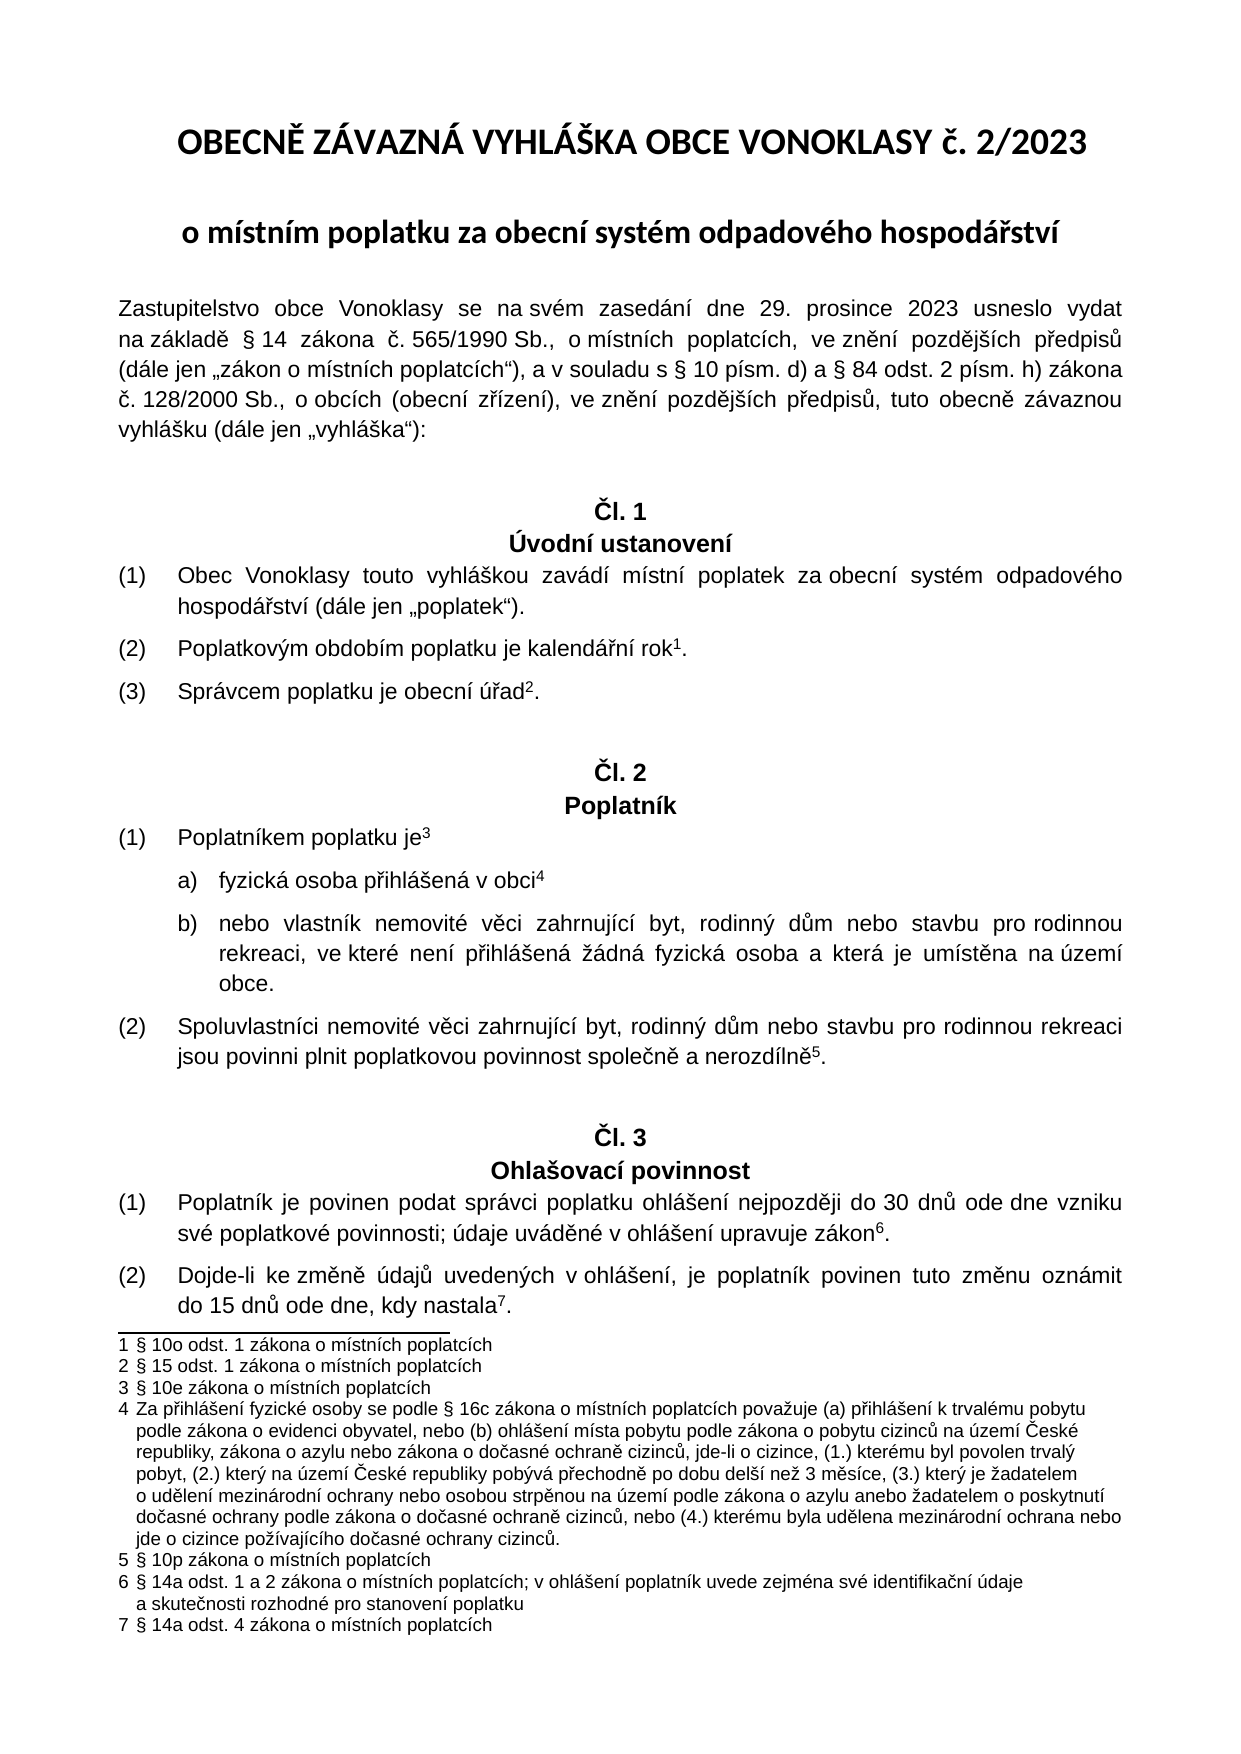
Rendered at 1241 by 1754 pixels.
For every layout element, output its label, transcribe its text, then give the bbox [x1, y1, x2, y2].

text o místním poplatku za obecní systém odpadového hospodářství [118, 211, 1122, 251]
list nebo vlastník nemovité věci zahrnující byt, rodinný dům nebo stavbu pro rodinnou rekreaci, ve které není přihlášená žádná fyzická osoba a která je umístěna na území obce. [177, 910, 1122, 997]
list § 14a odst. 4 zákona o místních poplatcích [118, 1614, 1122, 1635]
list § 15 odst. 1 zákona o místních poplatcích [118, 1355, 1122, 1377]
subtitle Čl. 2 Poplatník [118, 758, 1122, 820]
text Zastupitelstvo obce Vonoklasy se na svém zasedání dne 29. prosince 2023 usneslo vydat na základě § 14 zákona č. 565/1990 Sb., o místních poplatcích, ve znění pozdějších předpisů (dále jen „zákon o místních poplatcích“), a v souladu s § 10 písm. d) a § 84 odst. 2 písm. h) zákona č. 128/2000 Sb., o obcích (obecní zřízení), ve znění pozdějších předpisů, tuto obecně závaznou vyhlášku (dále jen „vyhláška“): [118, 295, 1122, 443]
list Za přihlášení fyzické osoby se podle § 16c zákona o místních poplatcích považuje (a) přihlášení k trvalému pobytu podle zákona o evidenci obyvatel, nebo (b) ohlášení místa pobytu podle zákona o pobytu cizinců na území České republiky, zákona o azylu nebo zákona o dočasné ochraně cizinců, jde-li o cizince, (1.) kterému byl povolen trvalý pobyt, (2.) který na území České republiky pobývá přechodně po dobu delší než 3 měsíce, (3.) který je žadatelem o udělení mezinárodní ochrany nebo osobou strpěnou na území podle zákona o azylu anebo žadatelem o poskytnutí dočasné ochrany podle zákona o dočasné ochraně cizinců, nebo (4.) kterému byla udělena mezinárodní ochrana nebo jde o cizince požívajícího dočasné ochrany cizinců. [118, 1398, 1122, 1549]
list Poplatkovým obdobím poplatku je kalendářní rok. [118, 635, 1122, 662]
subtitle Čl. 1 Úvodní ustanovení [118, 496, 1122, 558]
list Obec Vonoklasy touto vyhláškou zavádí místní poplatek za obecní systém odpadového hospodářství (dále jen „poplatek“). [118, 562, 1122, 619]
list § 10p zákona o místních poplatcích [118, 1549, 1122, 1571]
text OBECNĚ ZÁVAZNÁ VYHLÁŠKA OBCE VONOKLASY č. 2/2023 [118, 118, 1122, 164]
list § 10o odst. 1 zákona o místních poplatcích [118, 1333, 1122, 1355]
list Správcem poplatku je obecní úřad. [118, 678, 1122, 704]
list § 10e zákona o místních poplatcích [118, 1377, 1122, 1398]
list Spoluvlastníci nemovité věci zahrnující byt, rodinný dům nebo stavbu pro rodinnou rekreaci jsou povinni plnit poplatkovou povinnost společně a nerozdílně. [118, 1013, 1122, 1069]
list Dojde-li ke změně údajů uvedených v ohlášení, je poplatník povinen tuto změnu oznámit do 15 dnů ode dne, kdy nastala. [118, 1262, 1122, 1319]
list § 14a odst. 1 a 2 zákona o místních poplatcích; v ohlášení poplatník uvede zejména své identifikační údaje a skutečnosti rozhodné pro stanovení poplatku [118, 1571, 1122, 1614]
subtitle Čl. 3 Ohlašovací povinnost [118, 1123, 1122, 1185]
list Poplatník je povinen podat správci poplatku ohlášení nejpozději do 30 dnů ode dne vzniku své poplatkové povinnosti; údaje uváděné v ohlášení upravuje zákon. [118, 1189, 1122, 1246]
list fyzická osoba přihlášená v obci [177, 867, 1122, 893]
list Poplatníkem poplatku je [118, 824, 1122, 851]
